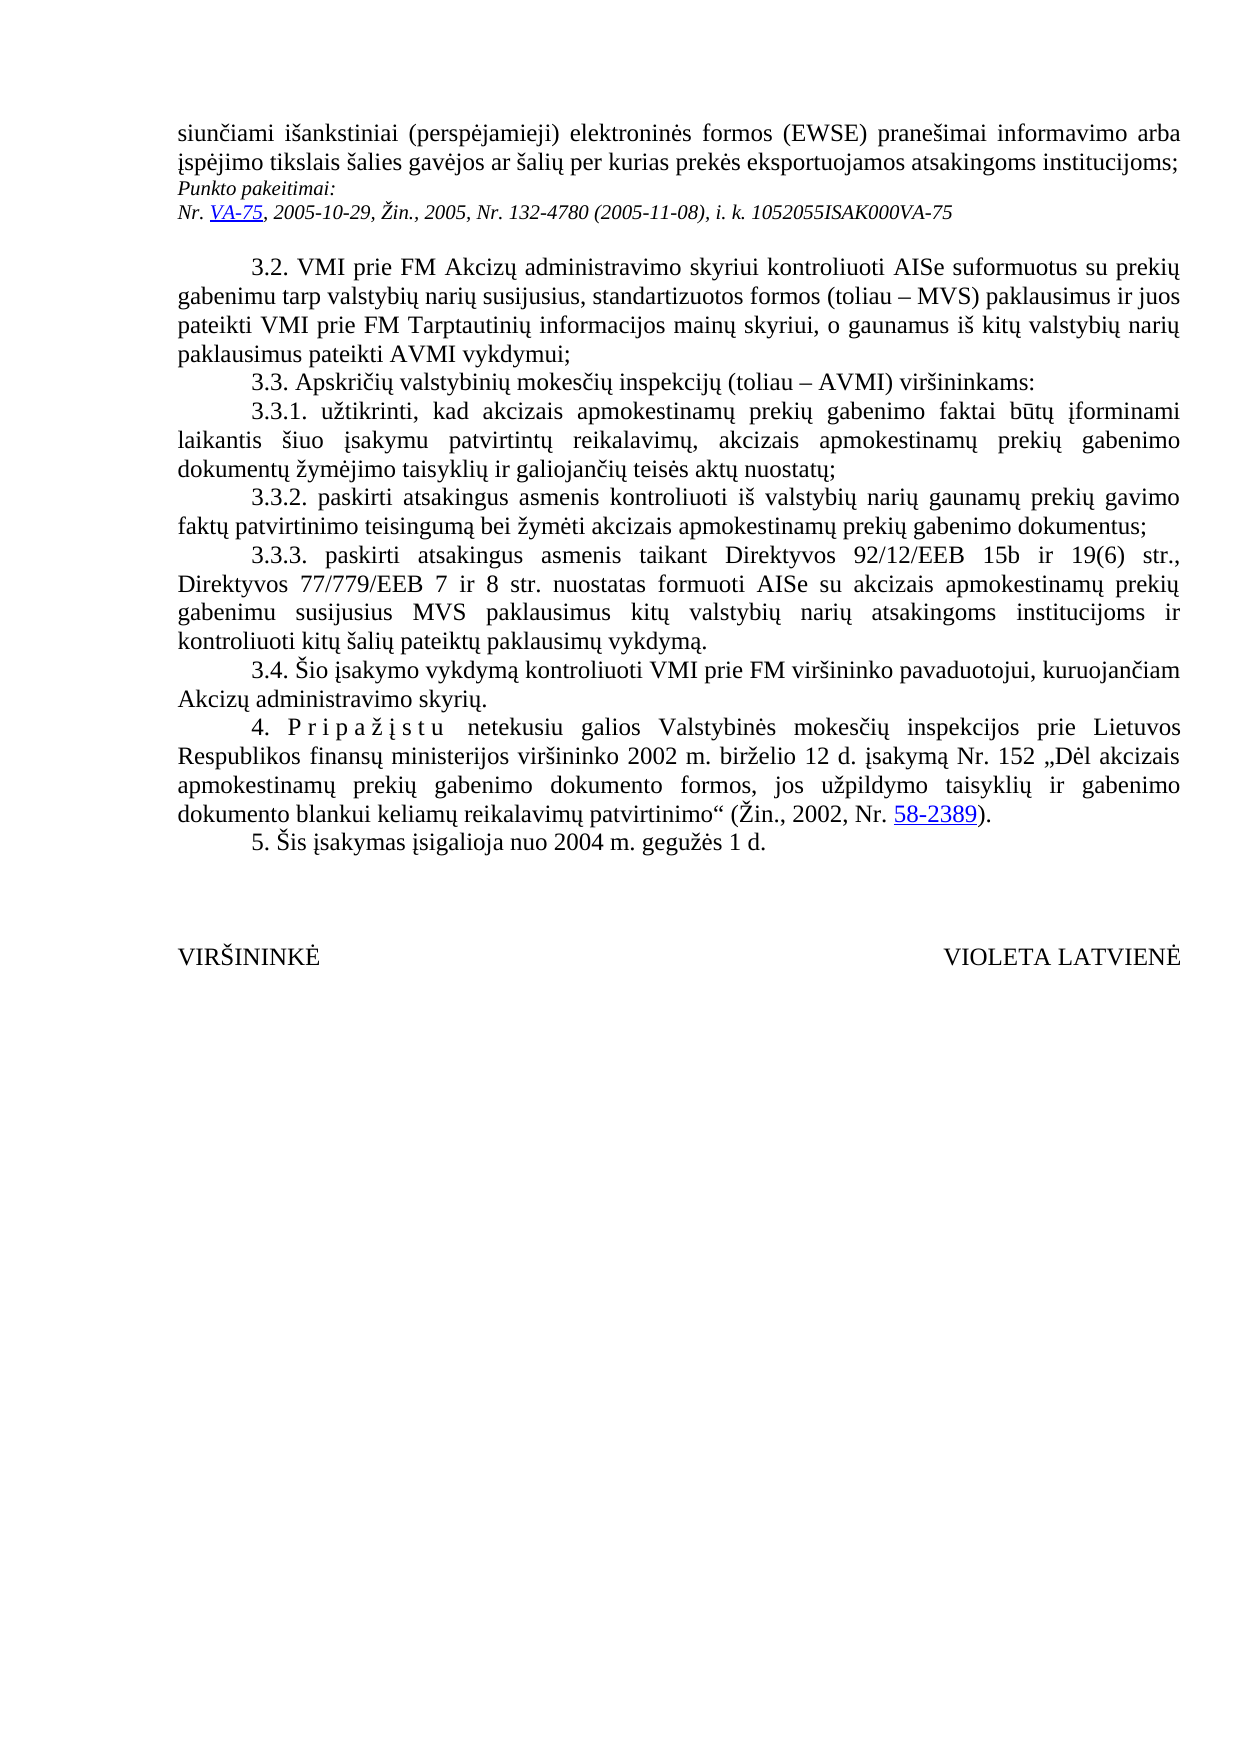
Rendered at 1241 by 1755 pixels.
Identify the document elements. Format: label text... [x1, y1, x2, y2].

text 3.3.1. užtikrinti, kad akcizais apmokestinamų prekių gabenimo faktai būtų įforminami laikantis šiuo įsakymu patvirtintų reikalavimų, akcizais apmokestinamų prekių gabenimo dokumentų žymėjimo taisyklių ir galiojančių teisės aktų nuostatų; [177, 396, 1181, 482]
text Punkto pakeitimai: [177, 176, 1181, 200]
text 5. Šis įsakymas įsigalioja nuo 2004 m. gegužės 1 d. [177, 827, 1181, 856]
text 4. Pripažįstu netekusiu galios Valstybinės mokesčių inspekcijos prie Lietuvos Respublikos finansų ministerijos viršininko 2002 m. birželio 12 d. įsakymą Nr. 152 „Dėl akcizais apmokestinamų prekių gabenimo dokumento formos, jos užpildymo taisyklių ir gabenimo dokumento blankui keliamų reikalavimų patvirtinimo“ (Žin., 2002, Nr. 58-2389). [177, 712, 1181, 827]
text siunčiami išankstiniai (perspėjamieji) elektroninės formos (EWSE) pranešimai informavimo arba įspėjimo tikslais šalies gavėjos ar šalių per kurias prekės eksportuojamos atsakingoms institucijoms; [177, 118, 1181, 176]
text 3.4. Šio įsakymo vykdymą kontroliuoti VMI prie FM viršininko pavaduotojui, kuruojančiam Akcizų administravimo skyrių. [177, 655, 1181, 712]
text 3.3. Apskričių valstybinių mokesčių inspekcijų (toliau – AVMI) viršininkams: [177, 367, 1181, 396]
text 3.3.3. paskirti atsakingus asmenis taikant Direktyvos 92/12/EEB 15b ir 19(6) str., Direktyvos 77/779/EEB 7 ir 8 str. nuostatas formuoti AISe su akcizais apmokestinamų prekių gabenimu susijusius MVS paklausimus kitų valstybių narių atsakingoms institucijoms ir kontroliuoti kitų šalių pateiktų paklausimų vykdymą. [177, 540, 1181, 655]
text 3.2. VMI prie FM Akcizų administravimo skyriui kontroliuoti AISe suformuotus su prekių gabenimu tarp valstybių narių susijusius, standartizuotos formos (toliau – MVS) paklausimus ir juos pateikti VMI prie FM Tarptautinių informacijos mainų skyriui, o gaunamus iš kitų valstybių narių paklausimus pateikti AVMI vykdymui; [177, 252, 1181, 367]
text Nr. VA-75, 2005-10-29, Žin., 2005, Nr. 132-4780 (2005-11-08), i. k. 1052055ISAK000VA-75 [177, 200, 1181, 224]
text 3.3.2. paskirti atsakingus asmenis kontroliuoti iš valstybių narių gaunamų prekių gavimo faktų patvirtinimo teisingumą bei žymėti akcizais apmokestinamų prekių gabenimo dokumentus; [177, 482, 1181, 540]
text VIRŠININKĖ VIOLETA LATVIENĖ [177, 942, 1181, 971]
